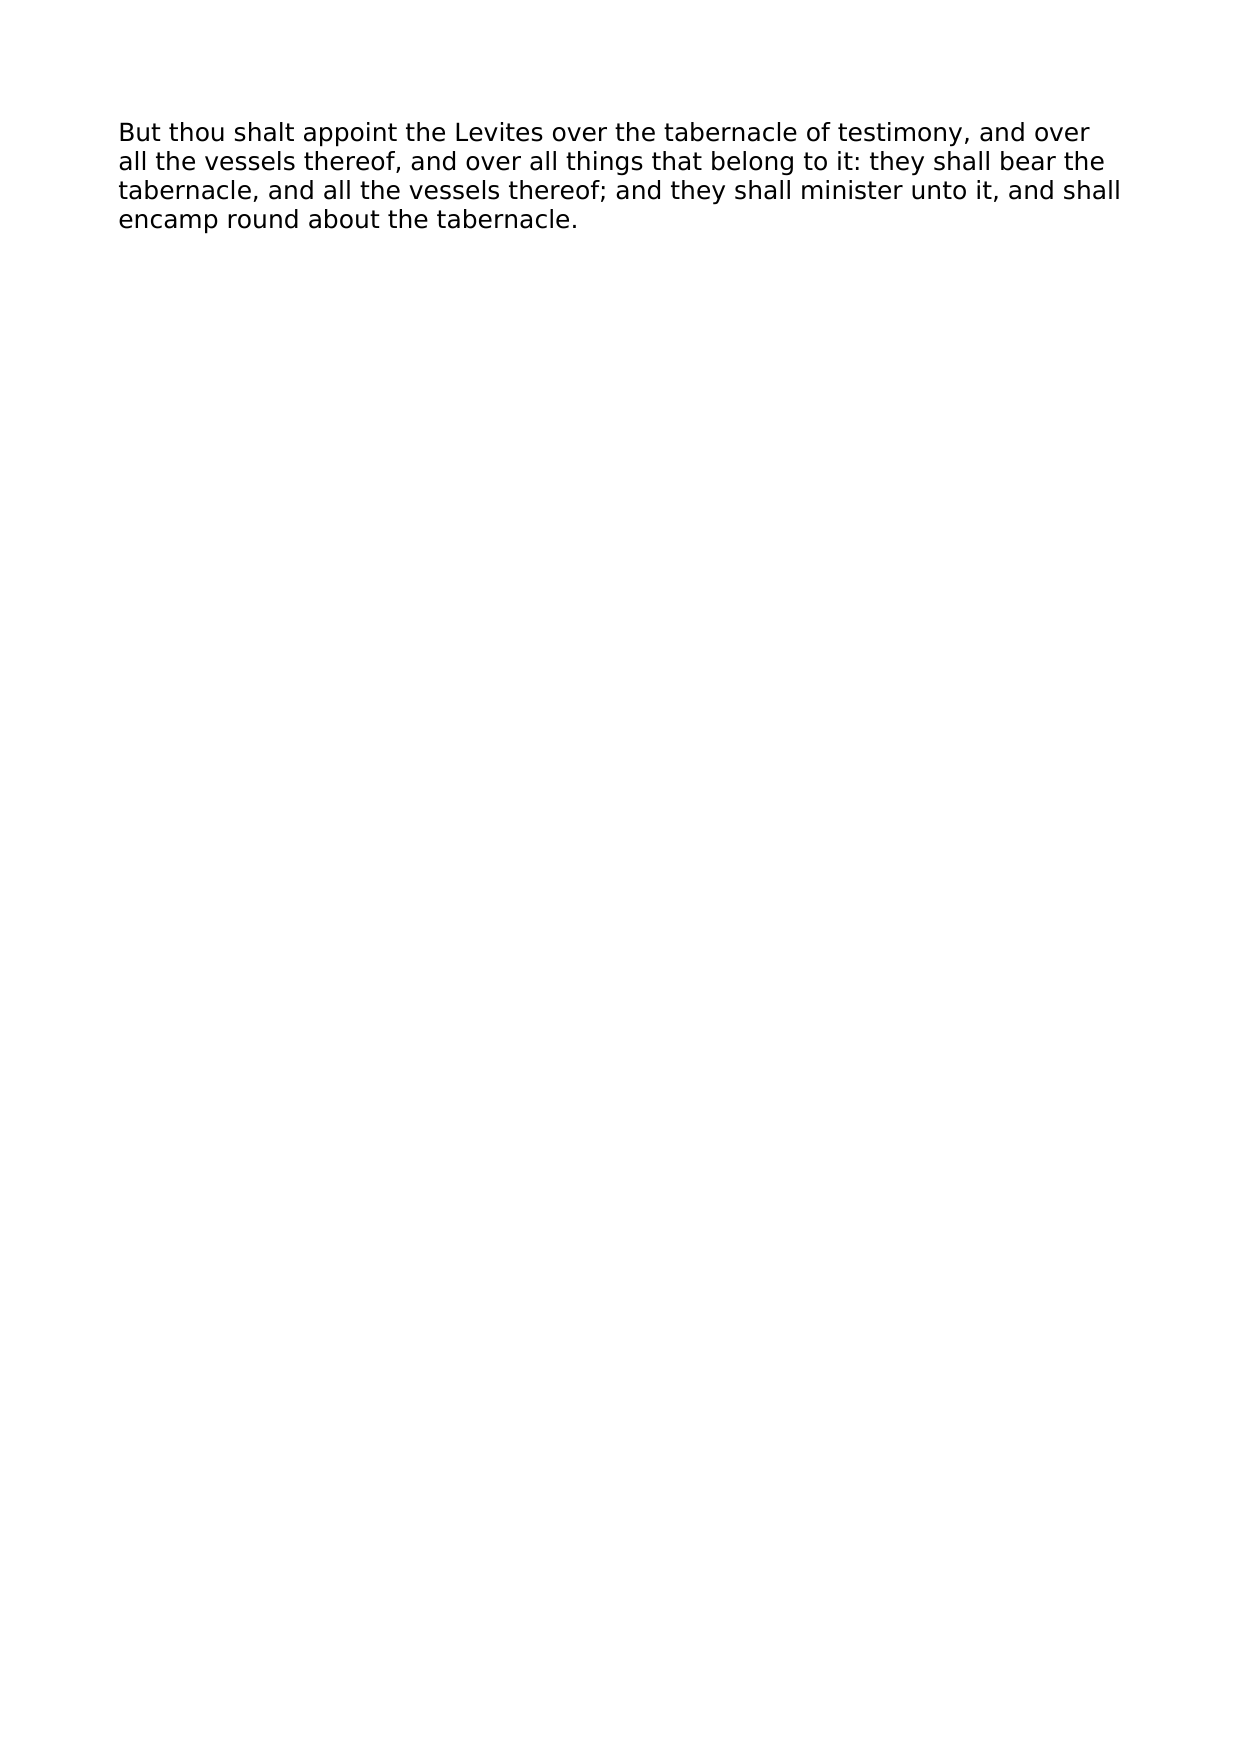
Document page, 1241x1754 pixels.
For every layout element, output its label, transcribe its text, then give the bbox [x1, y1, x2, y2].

text But thou shalt appoint the Levites over the tabernacle of testimony, and over all the vessels thereof, and over all things that belong to it: they shall bear the tabernacle, and all the vessels thereof; and they shall minister unto it, and shall encamp round about the tabernacle. [118, 118, 1122, 235]
